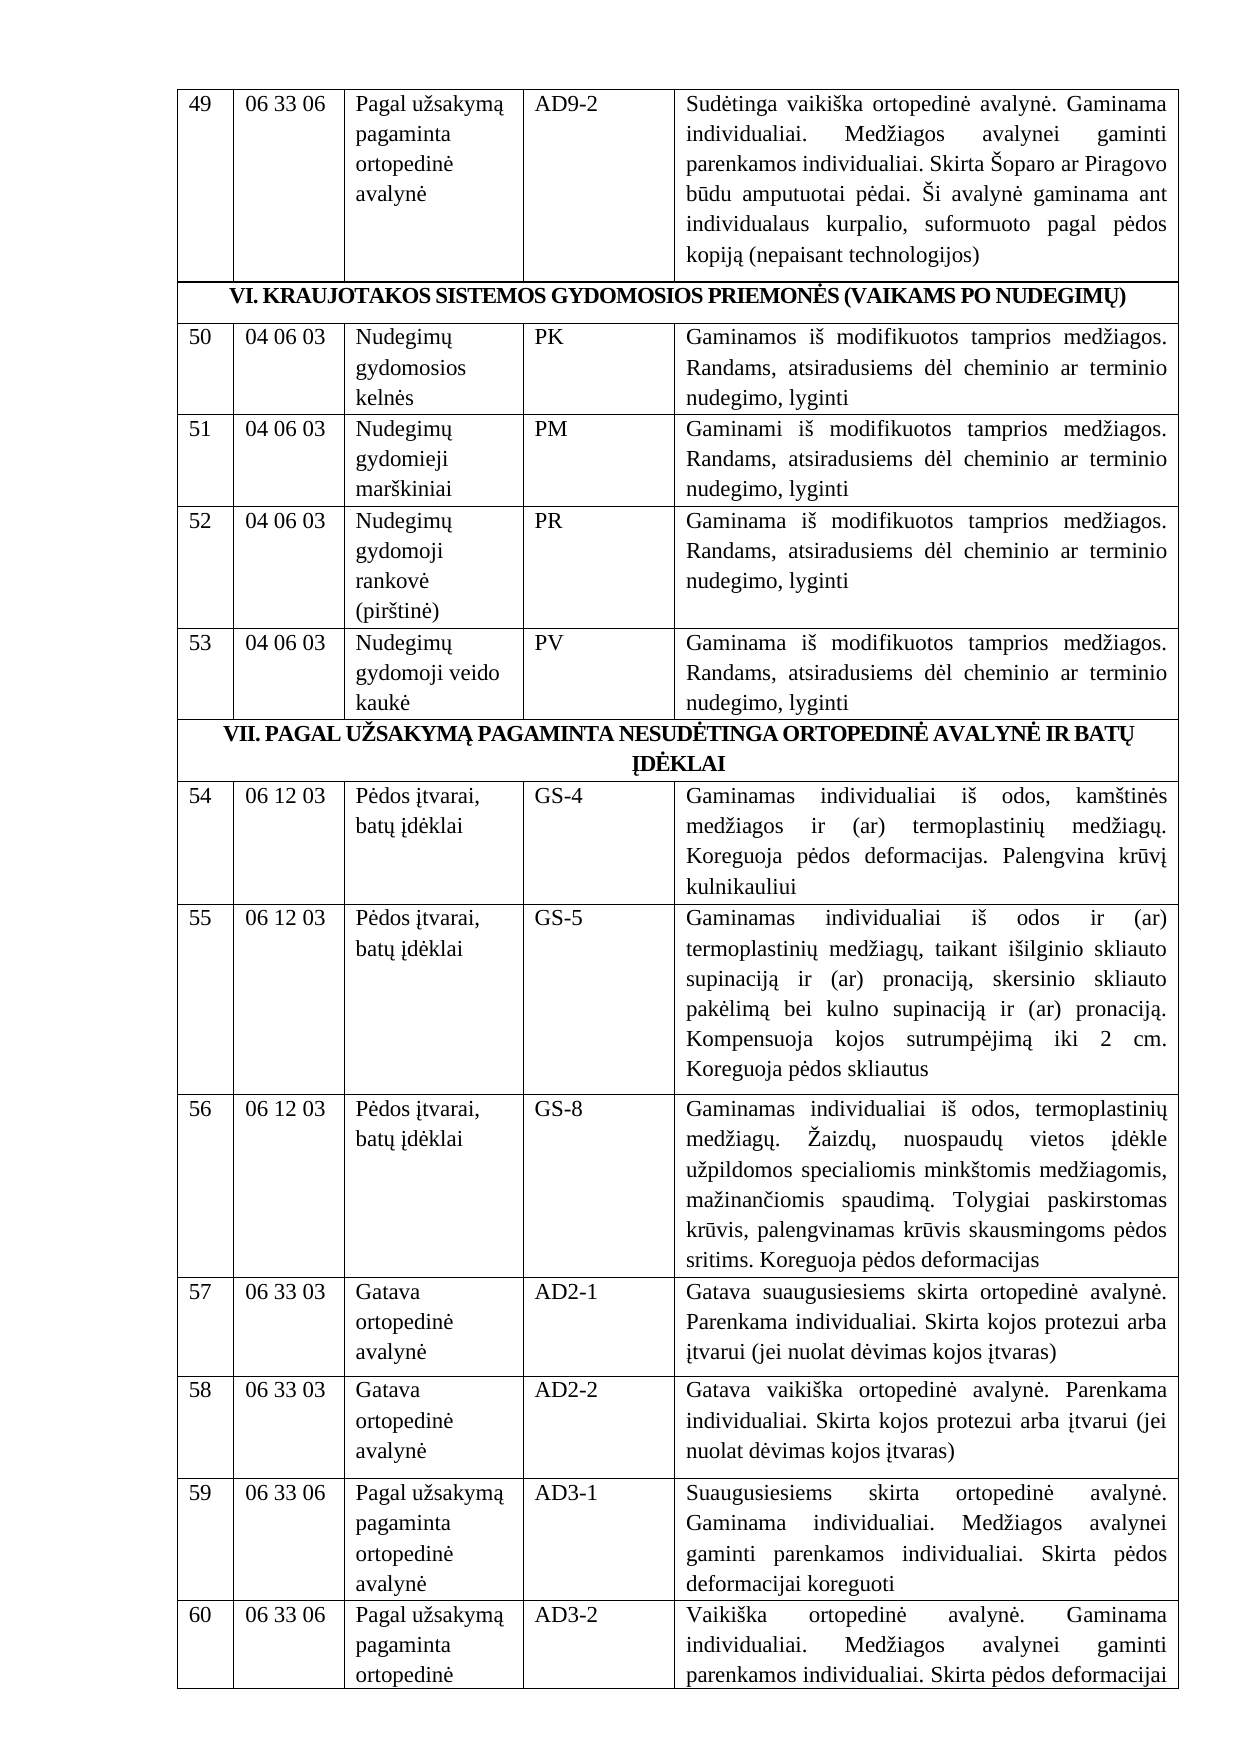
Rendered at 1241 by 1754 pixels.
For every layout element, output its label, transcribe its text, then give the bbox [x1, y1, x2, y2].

table_cell 06 33 03 [234, 1278, 344, 1376]
table_cell Sudėtinga vaikiška ortopedinė avalynė. Gaminama individualiai. Medžiagos avalynei gaminti parenkamos individualiai. Skirta Šoparo ar Piragovo būdu amputuotai pėdai. Ši avalynė gaminama ant individualaus kurpalio, suformuoto pagal pėdos kopiją (nepaisant technologijos) [675, 90, 1178, 281]
table_cell 50 [178, 324, 233, 414]
table_cell 06 33 06 [234, 90, 344, 281]
table_cell Nudegimų gydomoji rankovė (pirštinė) [345, 507, 523, 628]
table_cell Gaminama iš modifikuotos tamprios medžiagos. Randams, atsiradusiems dėl cheminio ar terminio nudegimo, lyginti [675, 507, 1178, 628]
table_cell PK [524, 324, 674, 414]
table_cell GS-5 [524, 905, 674, 1094]
table_cell GS-4 [524, 782, 674, 903]
table_cell Nudegimų gydomosios kelnės [345, 324, 523, 414]
table_cell AD3-1 [524, 1479, 674, 1600]
table_cell Gaminamas individualiai iš odos, kamštinės medžiagos ir (ar) termoplastinių medžiagų. Koreguoja pėdos deformacijas. Palengvina krūvį kulnikauliui [675, 782, 1178, 903]
table_cell 06 12 03 [234, 1095, 344, 1277]
table_cell 58 [178, 1377, 233, 1478]
table_cell Gaminamos iš modifikuotos tamprios medžiagos. Randams, atsiradusiems dėl cheminio ar terminio nudegimo, lyginti [675, 324, 1178, 414]
table_cell 55 [178, 905, 233, 1094]
table_cell Pėdos įtvarai, batų įdėklai [345, 905, 523, 1094]
table_cell Gatava ortopedinė avalynė [345, 1377, 523, 1478]
table_cell Vaikiška ortopedinė avalynė. Gaminama individualiai. Medžiagos avalynei gaminti parenkamos individualiai. Skirta pėdos deformacijai [675, 1601, 1178, 1688]
table_cell Pagal užsakymą pagaminta ortopedinė avalynė [345, 1479, 523, 1600]
table_cell 52 [178, 507, 233, 628]
table_cell 60 [178, 1601, 233, 1688]
table_cell Nudegimų gydomieji marškiniai [345, 415, 523, 506]
table_cell Gatava suaugusiesiems skirta ortopedinė avalynė. Parenkama individualiai. Skirta kojos protezui arba įtvarui (jei nuolat dėvimas kojos įtvaras) [675, 1278, 1178, 1376]
table_cell Gatava vaikiška ortopedinė avalynė. Parenkama individualiai. Skirta kojos protezui arba įtvarui (jei nuolat dėvimas kojos įtvaras) [675, 1377, 1178, 1478]
table_cell 06 33 03 [234, 1377, 344, 1478]
table_cell PR [524, 507, 674, 628]
table_cell Suaugusiesiems skirta ortopedinė avalynė. Gaminama individualiai. Medžiagos avalynei gaminti parenkamos individualiai. Skirta pėdos deformacijai koreguoti [675, 1479, 1178, 1600]
table_cell Gaminama iš modifikuotos tamprios medžiagos. Randams, atsiradusiems dėl cheminio ar terminio nudegimo, lyginti [675, 629, 1178, 719]
table_cell 59 [178, 1479, 233, 1600]
table_cell AD2-2 [524, 1377, 674, 1478]
table_cell 06 12 03 [234, 782, 344, 903]
table_cell PV [524, 629, 674, 719]
table_cell Nudegimų gydomoji veido kaukė [345, 629, 523, 719]
table_cell 53 [178, 629, 233, 719]
table_cell AD3-2 [524, 1601, 674, 1688]
table_cell 54 [178, 782, 233, 903]
table_cell 56 [178, 1095, 233, 1277]
table_cell 49 [178, 90, 233, 281]
table_cell 57 [178, 1278, 233, 1376]
table_cell 04 06 03 [234, 629, 344, 719]
table_cell Pėdos įtvarai, batų įdėklai [345, 1095, 523, 1277]
table_cell 06 33 06 [234, 1601, 344, 1688]
table_cell Gaminamas individualiai iš odos ir (ar) termoplastinių medžiagų, taikant išilginio skliauto supinaciją ir (ar) pronaciją, skersinio skliauto pakėlimą bei kulno supinaciją ir (ar) pronaciją. Kompensuoja kojos sutrumpėjimą iki 2 cm. Koreguoja pėdos skliautus [675, 905, 1178, 1094]
table_cell VII. PAGAL UŽSAKYMĄ PAGAMINTA NESUDĖTINGA ORTOPEDINĖ AVALYNĖ IR BATŲ ĮDĖKLAI [178, 720, 1178, 781]
table_cell 06 33 06 [234, 1479, 344, 1600]
table_cell Pėdos įtvarai, batų įdėklai [345, 782, 523, 903]
table_cell PM [524, 415, 674, 506]
table_cell GS-8 [524, 1095, 674, 1277]
table_cell Gatava ortopedinė avalynė [345, 1278, 523, 1376]
table_cell VI. KRAUJOTAKOS SISTEMOS GYDOMOSIOS PRIEMONĖS (VAIKAMS PO NUDEGIMŲ) [178, 283, 1178, 322]
table_cell 06 12 03 [234, 905, 344, 1094]
table_cell Gaminami iš modifikuotos tamprios medžiagos. Randams, atsiradusiems dėl cheminio ar terminio nudegimo, lyginti [675, 415, 1178, 506]
table_cell Pagal užsakymą pagaminta ortopedinė avalynė [345, 90, 523, 281]
table_cell 51 [178, 415, 233, 506]
table_cell 04 06 03 [234, 507, 344, 628]
table_cell AD9-2 [524, 90, 674, 281]
table_cell 04 06 03 [234, 415, 344, 506]
table_cell Gaminamas individualiai iš odos, termoplastinių medžiagų. Žaizdų, nuospaudų vietos įdėkle užpildomos specialiomis minkštomis medžiagomis, mažinančiomis spaudimą. Tolygiai paskirstomas krūvis, palengvinamas krūvis skausmingoms pėdos sritims. Koreguoja pėdos deformacijas [675, 1095, 1178, 1277]
table_cell AD2-1 [524, 1278, 674, 1376]
table_cell 04 06 03 [234, 324, 344, 414]
table_cell Pagal užsakymą pagaminta ortopedinė [345, 1601, 523, 1688]
